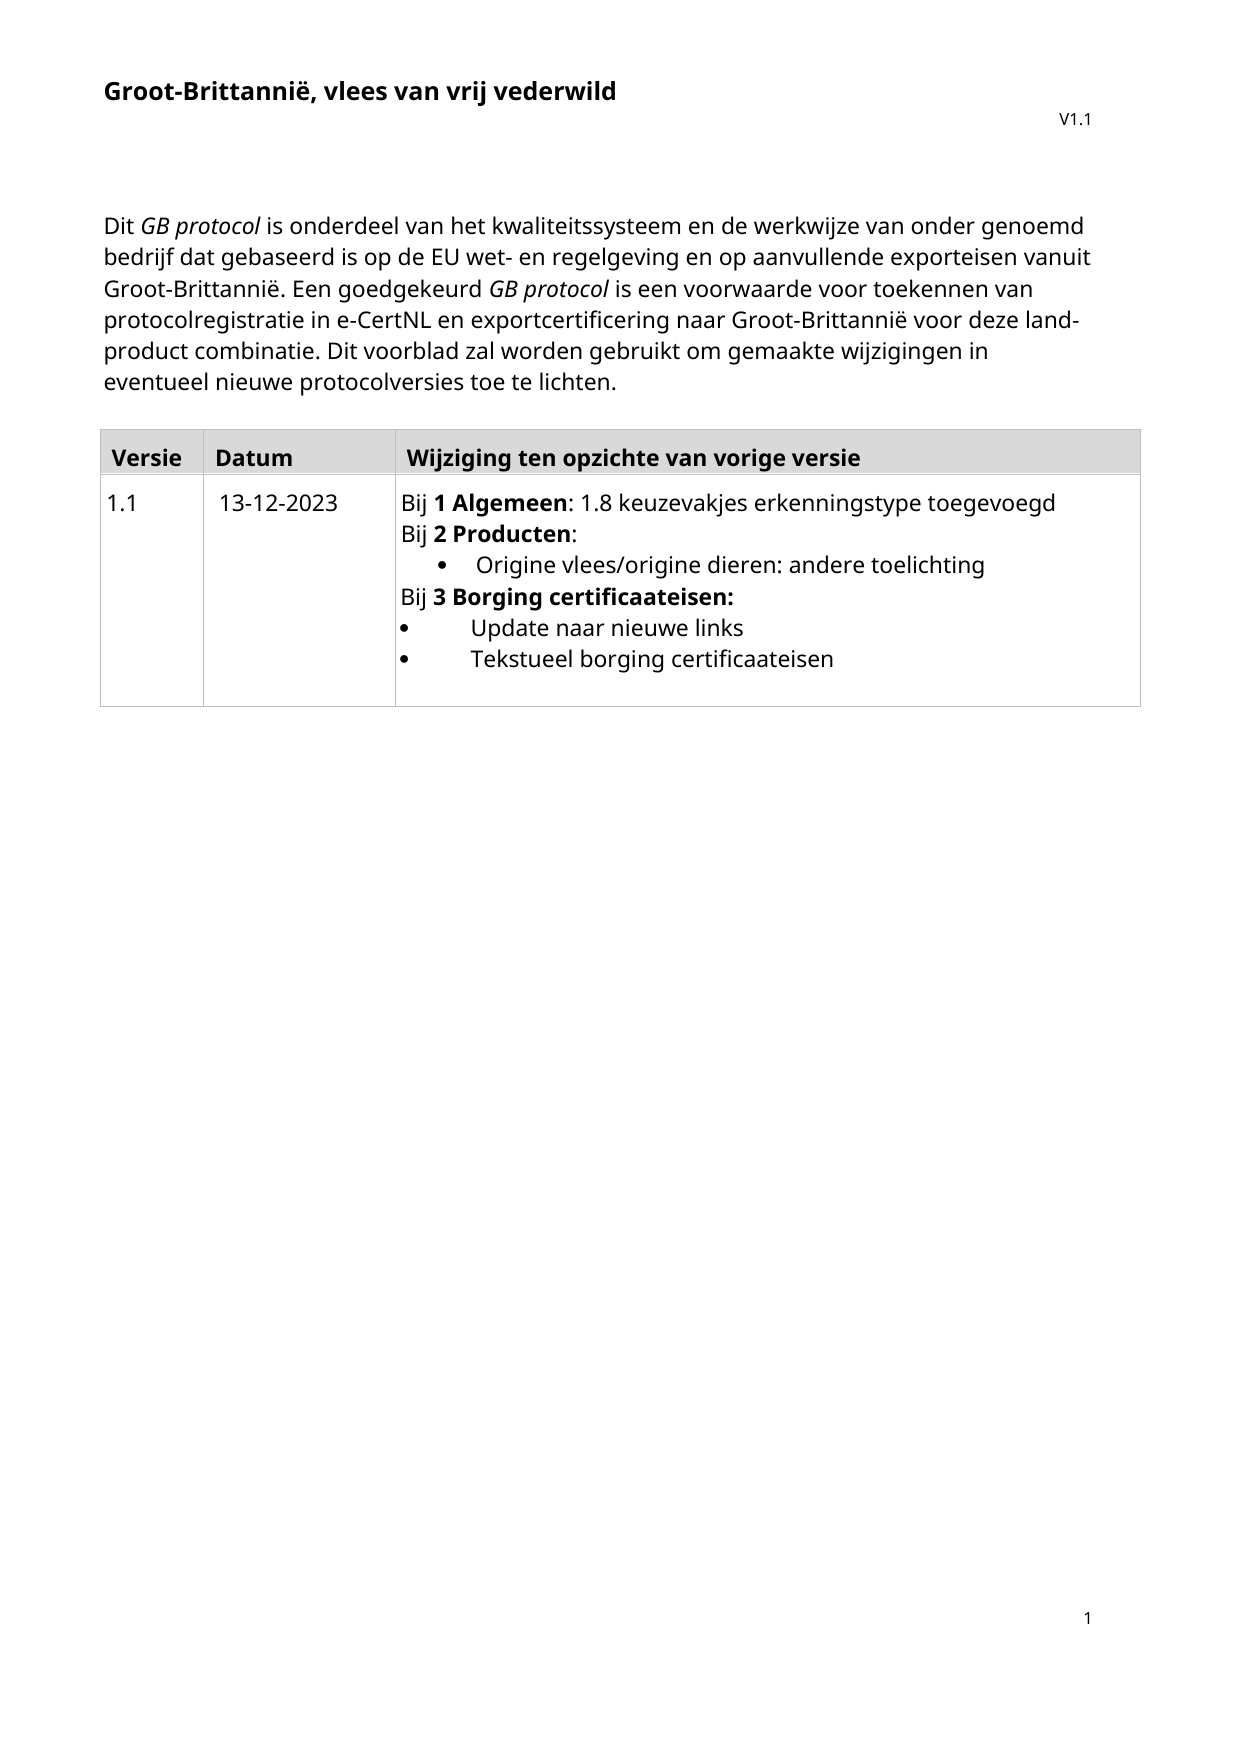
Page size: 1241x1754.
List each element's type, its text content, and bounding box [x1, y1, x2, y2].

table_header Datum [204, 430, 395, 473]
text Dit GB protocol is onderdeel van het kwaliteitssysteem en de werkwijze van onder genoemd bedrijf dat gebaseerd is op de EU wet- en regelgeving en op aanvullende exporteisen vanuit Groot-Brittannië. Een goedgekeurd GB protocol is een voorwaarde voor toekennen van protocolregistratie in e-CertNL en exportcertificering naar Groot-Brittannië voor deze land-product combinatie. Dit voorblad zal worden gebruikt om gemaakte wijzigingen in eventueel nieuwe protocolversies toe te lichten. [103, 210, 1093, 398]
table_header Versie [101, 430, 203, 473]
table_cell 13-12-2023 [204, 475, 395, 706]
table_cell 1.1 [101, 475, 203, 706]
table_header Wijziging ten opzichte van vorige versie [396, 430, 1140, 473]
table_cell Bij 1 Algemeen: 1.8 keuzevakjes erkenningstype toegevoegd Bij 2 Producten: Origine vlees/origine dieren: andere toelichting Bij 3 Borging certificaateisen: Update naar nieuwe links Tekstueel borging certificaateisen [396, 475, 1140, 706]
